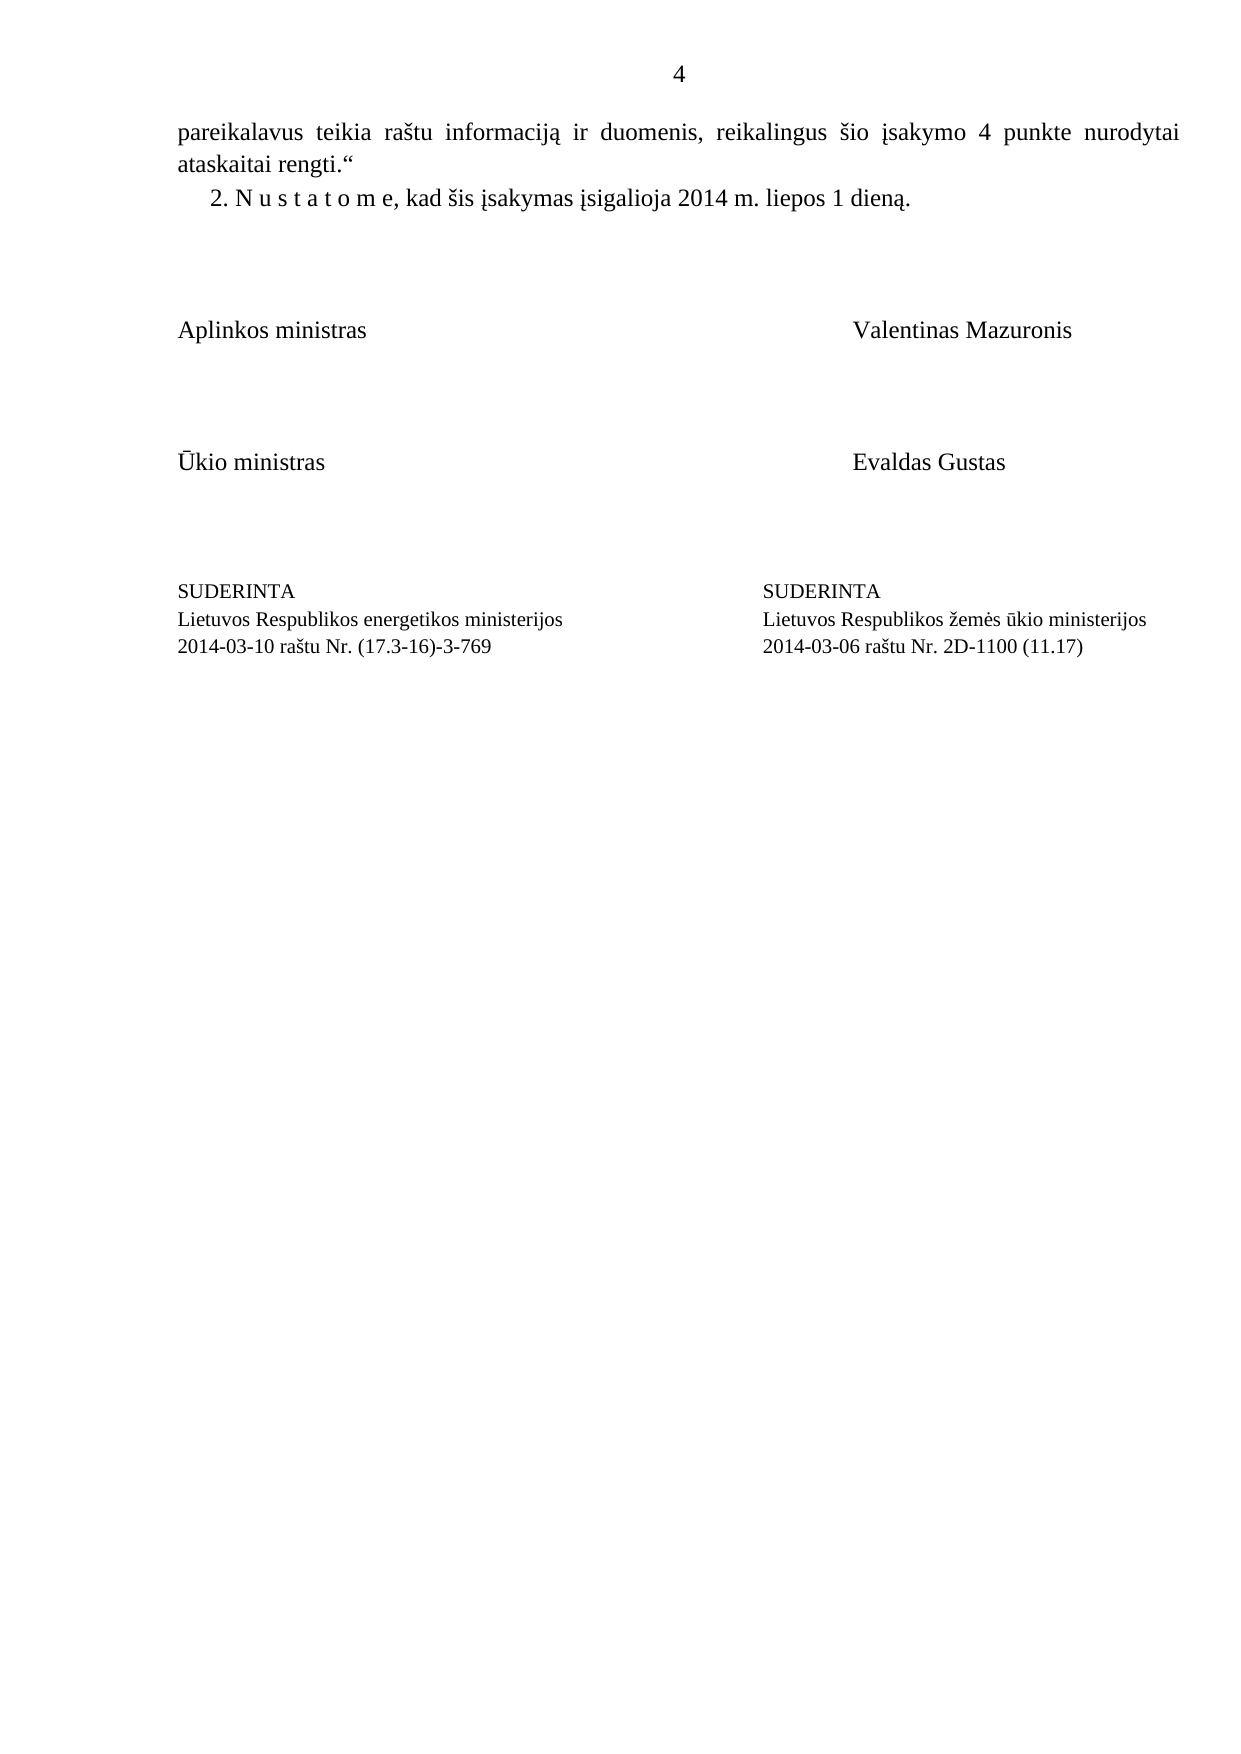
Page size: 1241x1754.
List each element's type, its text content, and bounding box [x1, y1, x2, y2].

text 2. N u s t a t o m e, kad šis įsakymas įsigalioja 2014 m. liepos 1 dieną. [177, 183, 1181, 211]
text Aplinkos ministras Valentinas Mazuronis [177, 315, 1181, 343]
text Lietuvos Respublikos energetikos ministerijos Lietuvos Respublikos žemės ūkio ministerijos [177, 606, 1181, 631]
text SUDERINTA SUDERINTA [177, 579, 1181, 603]
text 2014-03-10 raštu Nr. (17.3-16)-3-769 2014-03-06 raštu Nr. 2D-1100 (11.17) [177, 634, 1181, 658]
text pareikalavus teikia raštu informaciją ir duomenis, reikalingus šio įsakymo 4 punkte nurodytai ataskaitai rengti.“ [177, 117, 1181, 178]
text Ūkio ministras Evaldas Gustas [177, 447, 1181, 476]
